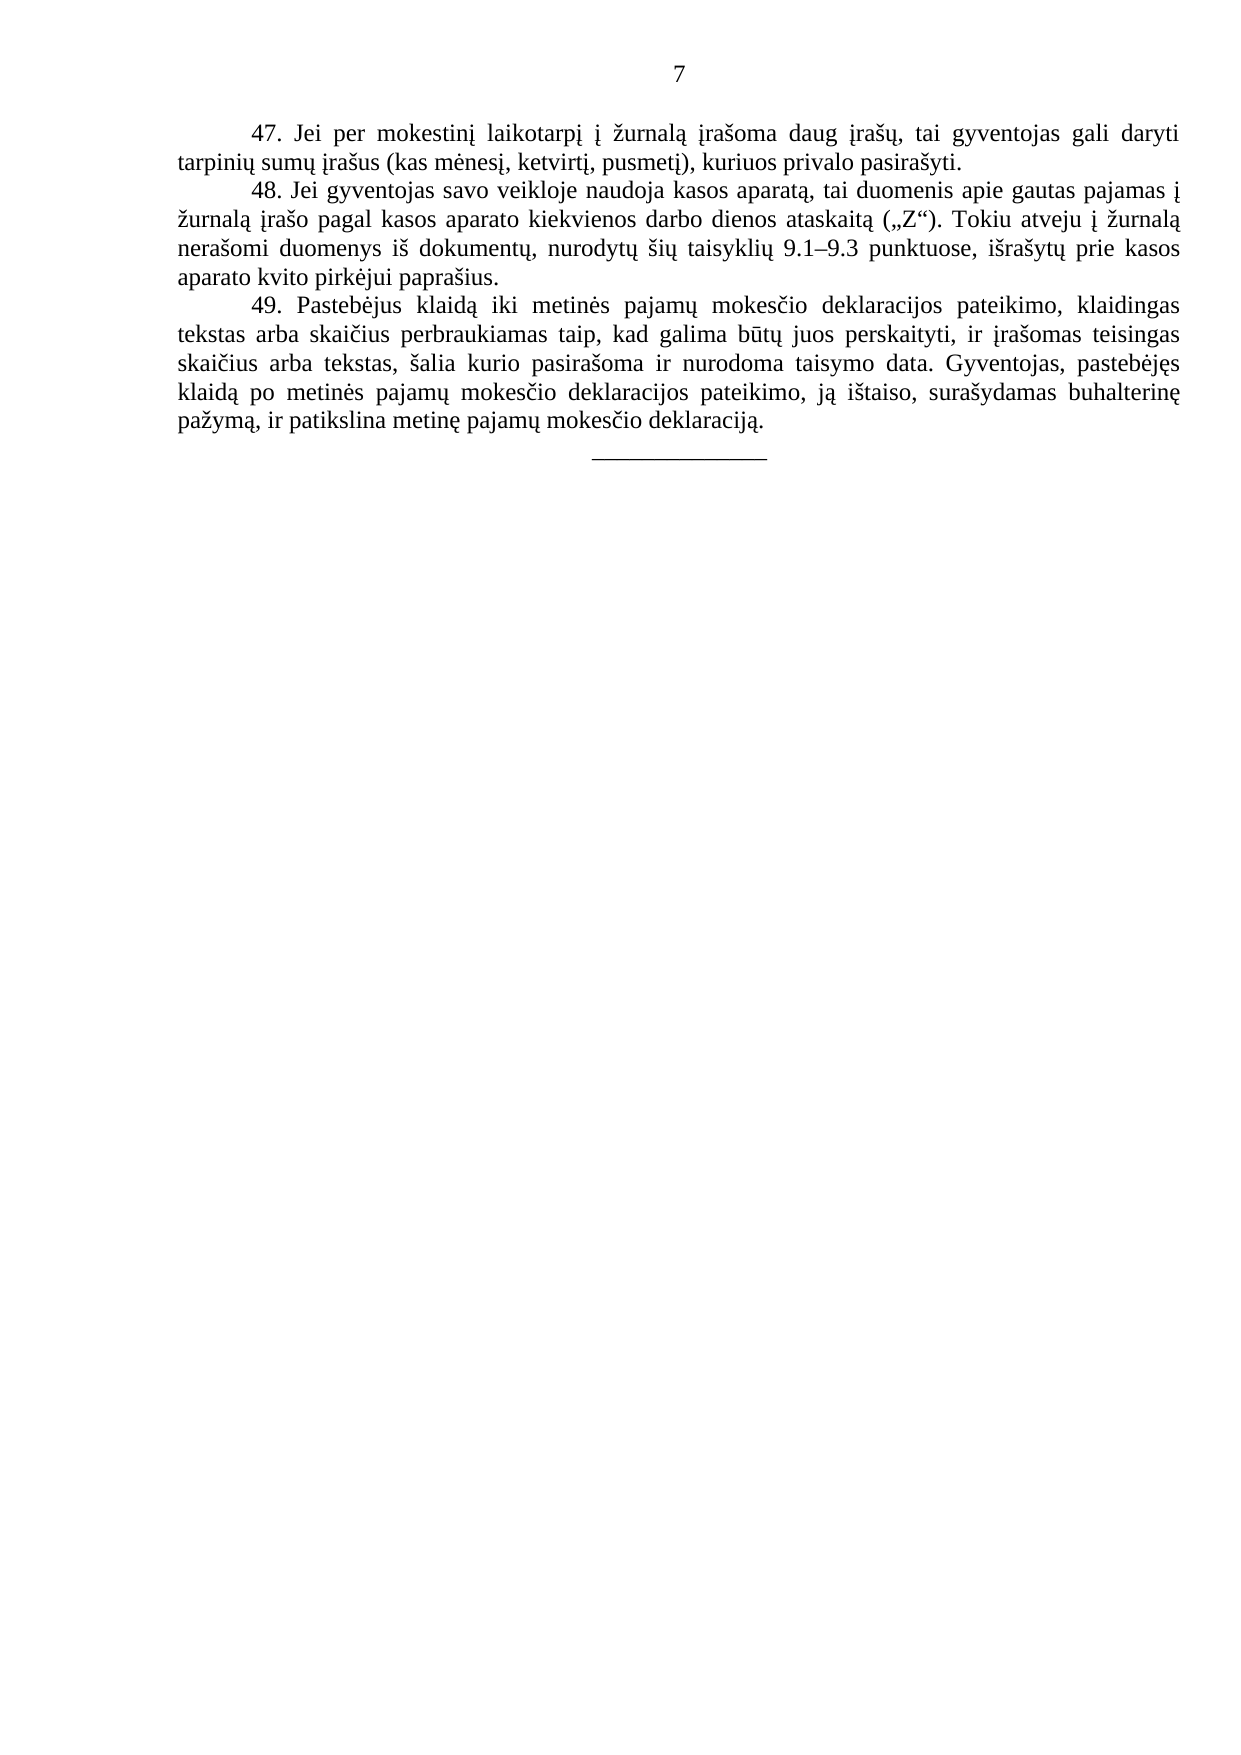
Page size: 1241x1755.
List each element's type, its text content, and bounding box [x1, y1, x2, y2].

text 49. Pastebėjus klaidą iki metinės pajamų mokesčio deklaracijos pateikimo, klaidingas tekstas arba skaičius perbraukiamas taip, kad galima būtų juos perskaityti, ir įrašomas teisingas skaičius arba tekstas, šalia kurio pasirašoma ir nurodoma taisymo data. Gyventojas, pastebėjęs klaidą po metinės pajamų mokesčio deklaracijos pateikimo, ją ištaiso, surašydamas buhalterinę pažymą, ir patikslina metinę pajamų mokesčio deklaraciją. [177, 291, 1181, 434]
text 48. Jei gyventojas savo veikloje naudoja kasos aparatą, tai duomenis apie gautas pajamas į žurnalą įrašo pagal kasos aparato kiekvienos darbo dienos ataskaitą („Z“). Tokiu atveju į žurnalą nerašomi duomenys iš dokumentų, nurodytų šių taisyklių 9.1–9.3 punktuose, išrašytų prie kasos aparato kvito pirkėjui paprašius. [177, 176, 1181, 291]
text 47. Jei per mokestinį laikotarpį į žurnalą įrašoma daug įrašų, tai gyventojas gali daryti tarpinių sumų įrašus (kas mėnesį, ketvirtį, pusmetį), kuriuos privalo pasirašyti. [177, 118, 1181, 176]
text ______________ [177, 434, 1181, 463]
